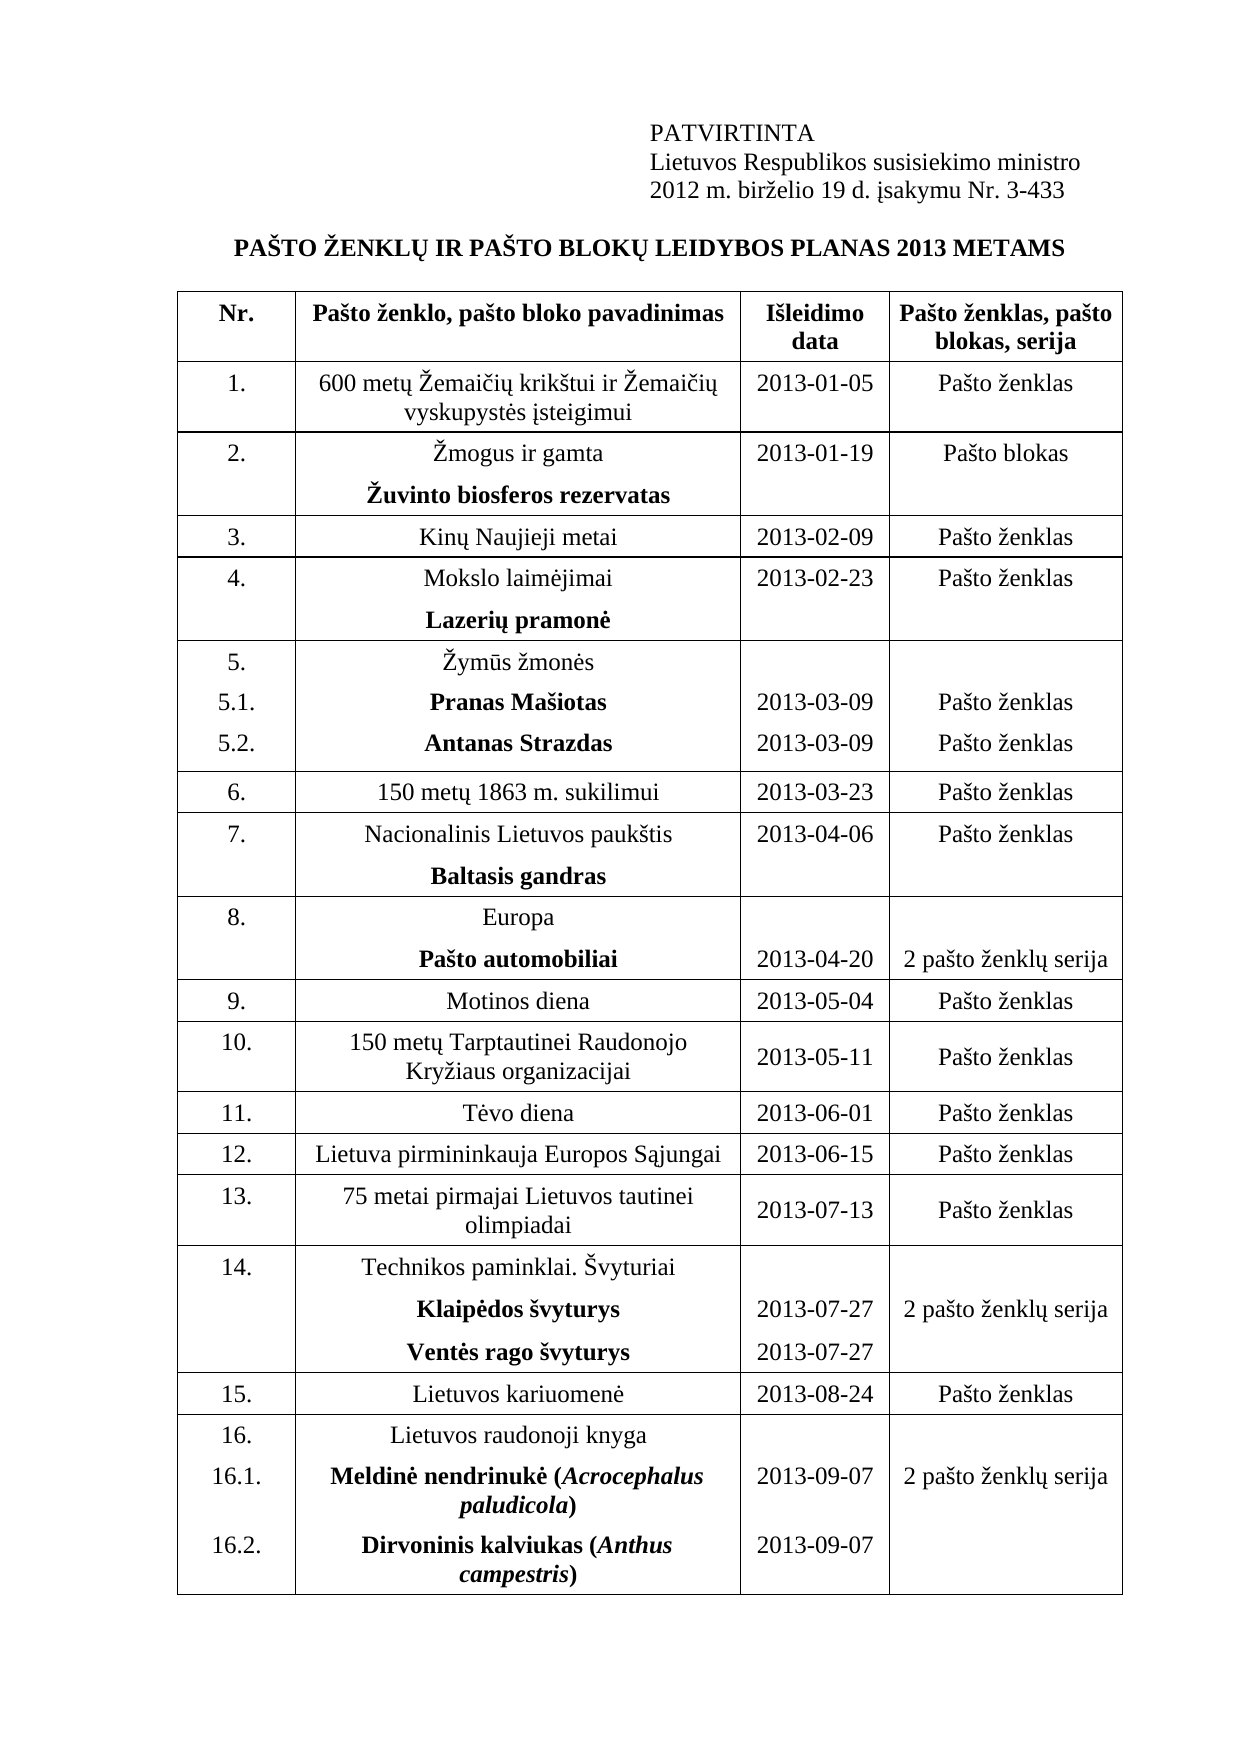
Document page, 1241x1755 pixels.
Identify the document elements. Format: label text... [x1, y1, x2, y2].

table_cell 150 metų Tarptautinei Raudonojo Kryžiaus organizacijai [296, 1022, 740, 1091]
table_cell Pašto ženklas [890, 1134, 1122, 1174]
table_cell Pašto ženklas [890, 980, 1122, 1021]
table_cell [741, 854, 889, 896]
table_cell Lietuva pirmininkauja Europos Sąjungai [296, 1134, 740, 1174]
table_cell 9. [178, 980, 295, 1021]
table_cell 2013-03-09 [741, 722, 889, 771]
table_cell 5. [178, 641, 295, 681]
table_cell [890, 1330, 1122, 1372]
table_cell [741, 897, 889, 937]
table_cell [741, 473, 889, 515]
table_cell Pašto ženklas [890, 681, 1122, 722]
text 2012 m. birželio 19 d. įsakymu Nr. 3-433 [649, 176, 1122, 204]
table_cell 16.2. [178, 1525, 295, 1594]
table_cell Pašto ženklas [890, 813, 1122, 854]
table_cell Pašto ženklas [890, 1022, 1122, 1091]
table_cell Žymūs žmonės [296, 641, 740, 681]
table_cell 2013-01-05 [741, 362, 889, 431]
table_cell 13. [178, 1175, 295, 1245]
table_cell Žuvinto biosferos rezervatas [296, 473, 740, 515]
table_cell Motinos diena [296, 980, 740, 1021]
table_cell Pašto ženklas [890, 516, 1122, 556]
table_cell 2 pašto ženklų serija [890, 937, 1122, 979]
table_cell Pašto ženklas [890, 1373, 1122, 1413]
table_cell 2013-07-27 [741, 1330, 889, 1372]
table_cell Technikos paminklai. Švyturiai [296, 1246, 740, 1286]
table_cell 150 metų 1863 m. sukilimui [296, 772, 740, 812]
table_cell 2013-04-20 [741, 937, 889, 979]
table_cell 2. [178, 433, 295, 515]
table_cell [741, 641, 889, 681]
table_cell [890, 473, 1122, 515]
table_cell Pašto ženklas [890, 722, 1122, 771]
table_cell [741, 1246, 889, 1286]
table_cell Europa [296, 897, 740, 937]
table_cell Antanas Strazdas [296, 722, 740, 771]
table_cell 2013-03-09 [741, 681, 889, 722]
table_cell 14. [178, 1246, 295, 1372]
table_cell 5.2. [178, 722, 295, 771]
table_cell [741, 1415, 889, 1455]
table_cell 2013-09-07 [741, 1525, 889, 1594]
table_cell [890, 1415, 1122, 1455]
table_header Pašto ženklas, pašto blokas, serija [890, 292, 1122, 361]
table_cell 2013-05-04 [741, 980, 889, 1021]
table_cell Pašto ženklas [890, 1092, 1122, 1133]
table_cell 1. [178, 362, 295, 431]
text PATVIRTINTA [649, 118, 1122, 147]
table_cell 15. [178, 1373, 295, 1413]
table_cell 12. [178, 1134, 295, 1174]
table_cell 8. [178, 897, 295, 979]
table_cell Klaipėdos švyturys [296, 1286, 740, 1330]
table_cell 7. [178, 813, 295, 896]
table_cell Žmogus ir gamta [296, 433, 740, 473]
table_cell Mokslo laimėjimai [296, 558, 740, 598]
table_cell Dirvoninis kalviukas (Anthus campestris) [296, 1525, 740, 1594]
table_cell 6. [178, 772, 295, 812]
table_cell 2 pašto ženklų serija [890, 1455, 1122, 1524]
table_cell 2 pašto ženklų serija [890, 1286, 1122, 1330]
table_cell 16.1. [178, 1455, 295, 1524]
table_header Nr. [178, 292, 295, 361]
table_header Pašto ženklo, pašto bloko pavadinimas [296, 292, 740, 361]
table_cell Pašto ženklas [890, 1175, 1122, 1245]
table_cell 16. [178, 1415, 295, 1455]
table_cell Lazerių pramonė [296, 598, 740, 640]
table_cell Meldinė nendrinukė (Acrocephalus paludicola) [296, 1455, 740, 1524]
table_cell 5.1. [178, 681, 295, 722]
table_cell Ventės rago švyturys [296, 1330, 740, 1372]
text PAŠTO ŽENKLŲ IR PAŠTO BLOKŲ LEIDYBOS PLANAS 2013 METAMS [177, 233, 1122, 262]
table_header Išleidimo data [741, 292, 889, 361]
table_cell 2013-07-13 [741, 1175, 889, 1245]
table_cell 3. [178, 516, 295, 556]
table_cell [890, 1525, 1122, 1594]
table_cell Tėvo diena [296, 1092, 740, 1133]
table_cell 10. [178, 1022, 295, 1091]
table_cell Kinų Naujieji metai [296, 516, 740, 556]
table_cell Nacionalinis Lietuvos paukštis [296, 813, 740, 854]
table_cell [890, 854, 1122, 896]
table_cell Pašto ženklas [890, 558, 1122, 598]
table_cell Lietuvos kariuomenė [296, 1373, 740, 1413]
table_cell 2013-06-01 [741, 1092, 889, 1133]
table_cell 2013-01-19 [741, 433, 889, 473]
table_cell 2013-09-07 [741, 1455, 889, 1524]
table_cell 75 metai pirmajai Lietuvos tautinei olimpiadai [296, 1175, 740, 1245]
table_cell 2013-02-23 [741, 558, 889, 598]
table_cell 2013-07-27 [741, 1286, 889, 1330]
table_cell 2013-06-15 [741, 1134, 889, 1174]
table_cell Pašto automobiliai [296, 937, 740, 979]
table_cell [741, 598, 889, 640]
table_cell Pašto ženklas [890, 362, 1122, 431]
table_cell [890, 641, 1122, 681]
table_cell Lietuvos raudonoji knyga [296, 1415, 740, 1455]
text Lietuvos Respublikos susisiekimo ministro [649, 147, 1122, 176]
table_cell 2013-04-06 [741, 813, 889, 854]
table_cell Pašto ženklas [890, 772, 1122, 812]
table_cell [890, 598, 1122, 640]
table_cell 600 metų Žemaičių krikštui ir Žemaičių vyskupystės įsteigimui [296, 362, 740, 431]
table_cell 2013-08-24 [741, 1373, 889, 1413]
table_cell 4. [178, 558, 295, 640]
table_cell 2013-02-09 [741, 516, 889, 556]
table_cell Pašto blokas [890, 433, 1122, 473]
table_cell Pranas Mašiotas [296, 681, 740, 722]
table_cell [890, 897, 1122, 937]
table_cell Baltasis gandras [296, 854, 740, 896]
table_cell 11. [178, 1092, 295, 1133]
table_cell [890, 1246, 1122, 1286]
table_cell 2013-05-11 [741, 1022, 889, 1091]
table_cell 2013-03-23 [741, 772, 889, 812]
